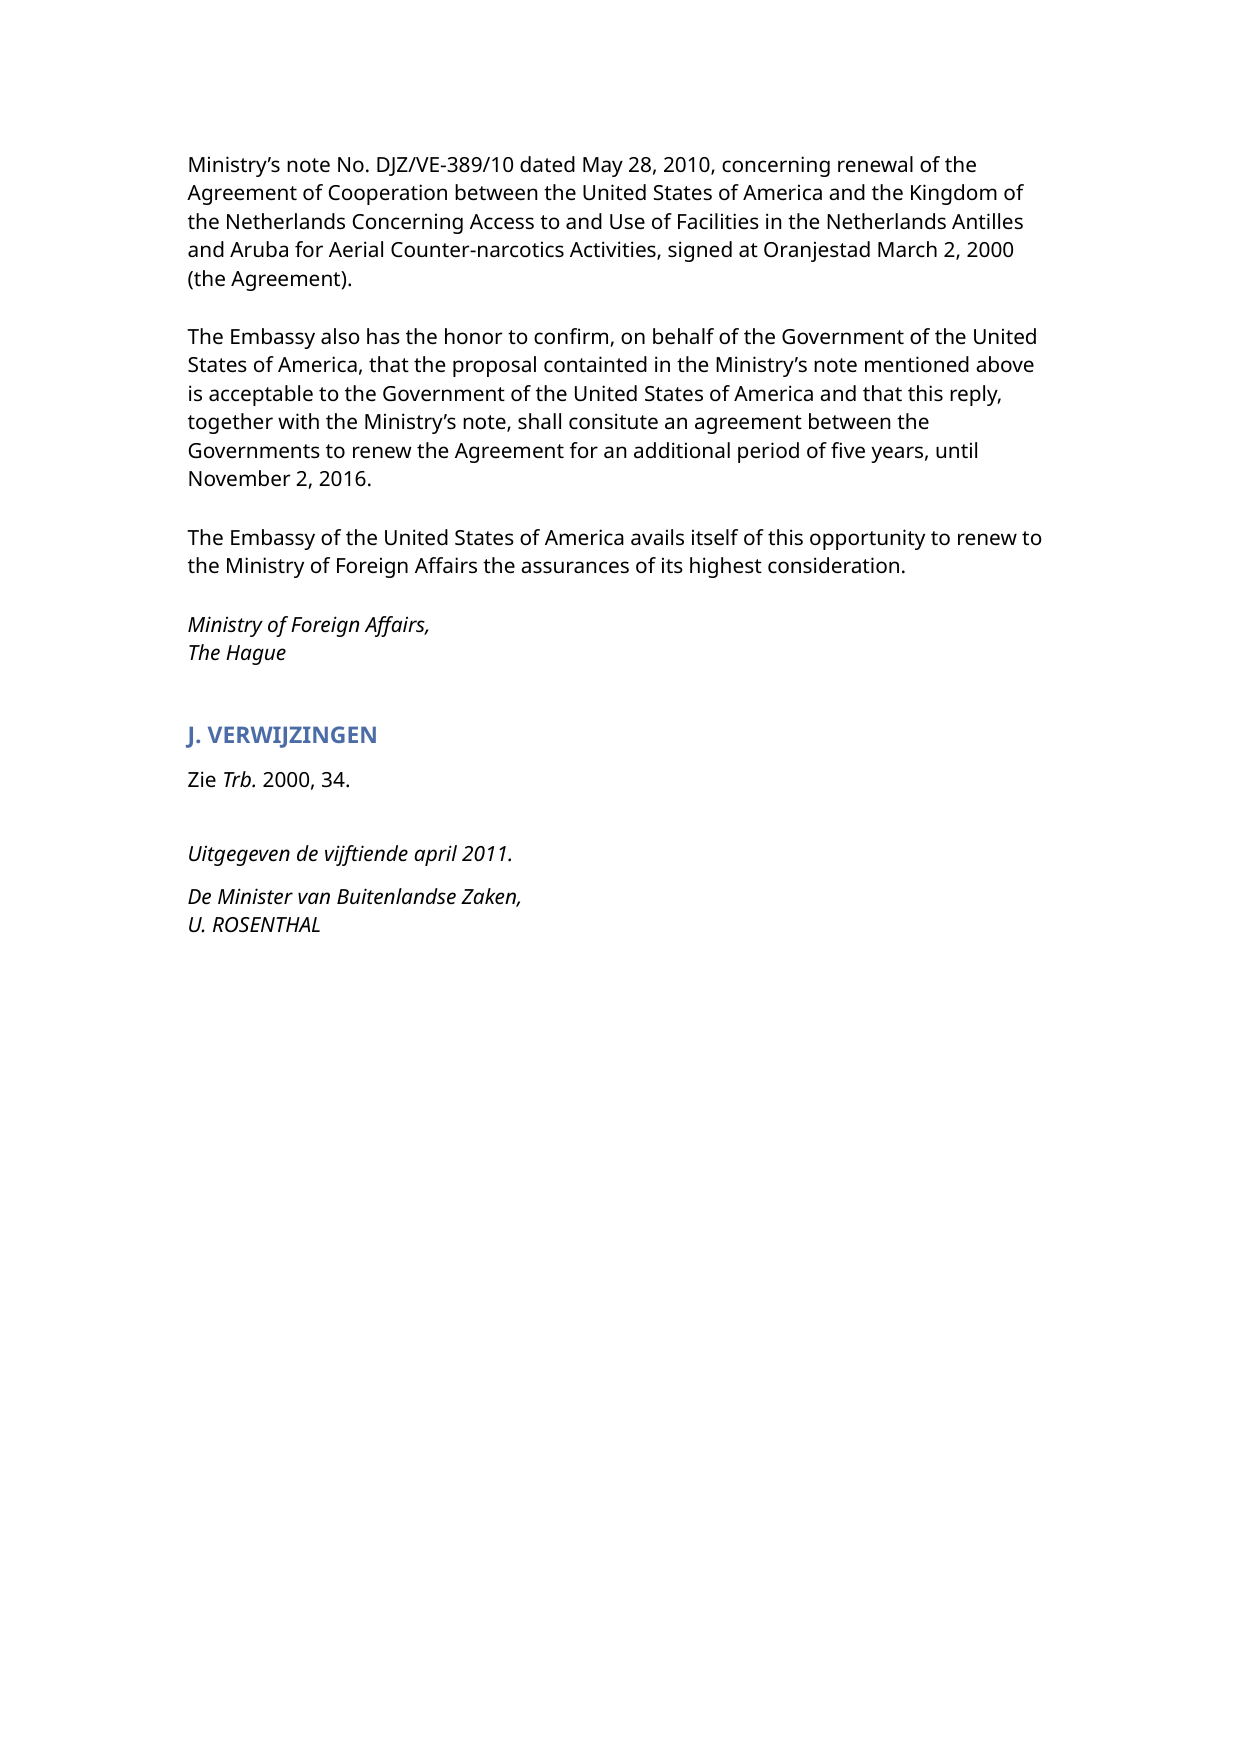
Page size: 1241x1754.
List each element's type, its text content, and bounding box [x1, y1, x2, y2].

text De Minister van Buitenlandse Zaken, [187, 882, 1053, 911]
text The Hague [187, 638, 1053, 667]
text U. ROSENTHAL [187, 911, 1053, 939]
subtitle J. VERWIJZINGEN [187, 719, 1053, 750]
text Ministry of Foreign Affairs, [187, 610, 1053, 638]
text Uitgegeven de vijftiende april 2011. [187, 839, 1053, 867]
text Zie Trb. 2000, 34. [187, 765, 1053, 794]
text The Embassy of the United States of America avails itself of this opportunity to renew to the Ministry of Foreign Affairs the assurances of its highest consideration. [187, 523, 1053, 580]
text Ministry’s note No. DJZ/VE-389/10 dated May 28, 2010, concerning renewal of the Agreement of Cooperation between the United States of America and the Kingdom of the Netherlands Concerning Access to and Use of Facilities in the Netherlands Antilles and Aruba for Aerial Counter-narcotics Activities, signed at Oranjestad March 2, 2000 (the Agreement). [187, 150, 1053, 292]
text The Embassy also has the honor to confirm, on behalf of the Government of the United States of America, that the proposal containted in the Ministry’s note mentioned above is acceptable to the Government of the United States of America and that this reply, together with the Ministry’s note, shall consitute an agreement between the Governments to renew the Agreement for an additional period of five years, until November 2, 2016. [187, 322, 1053, 493]
